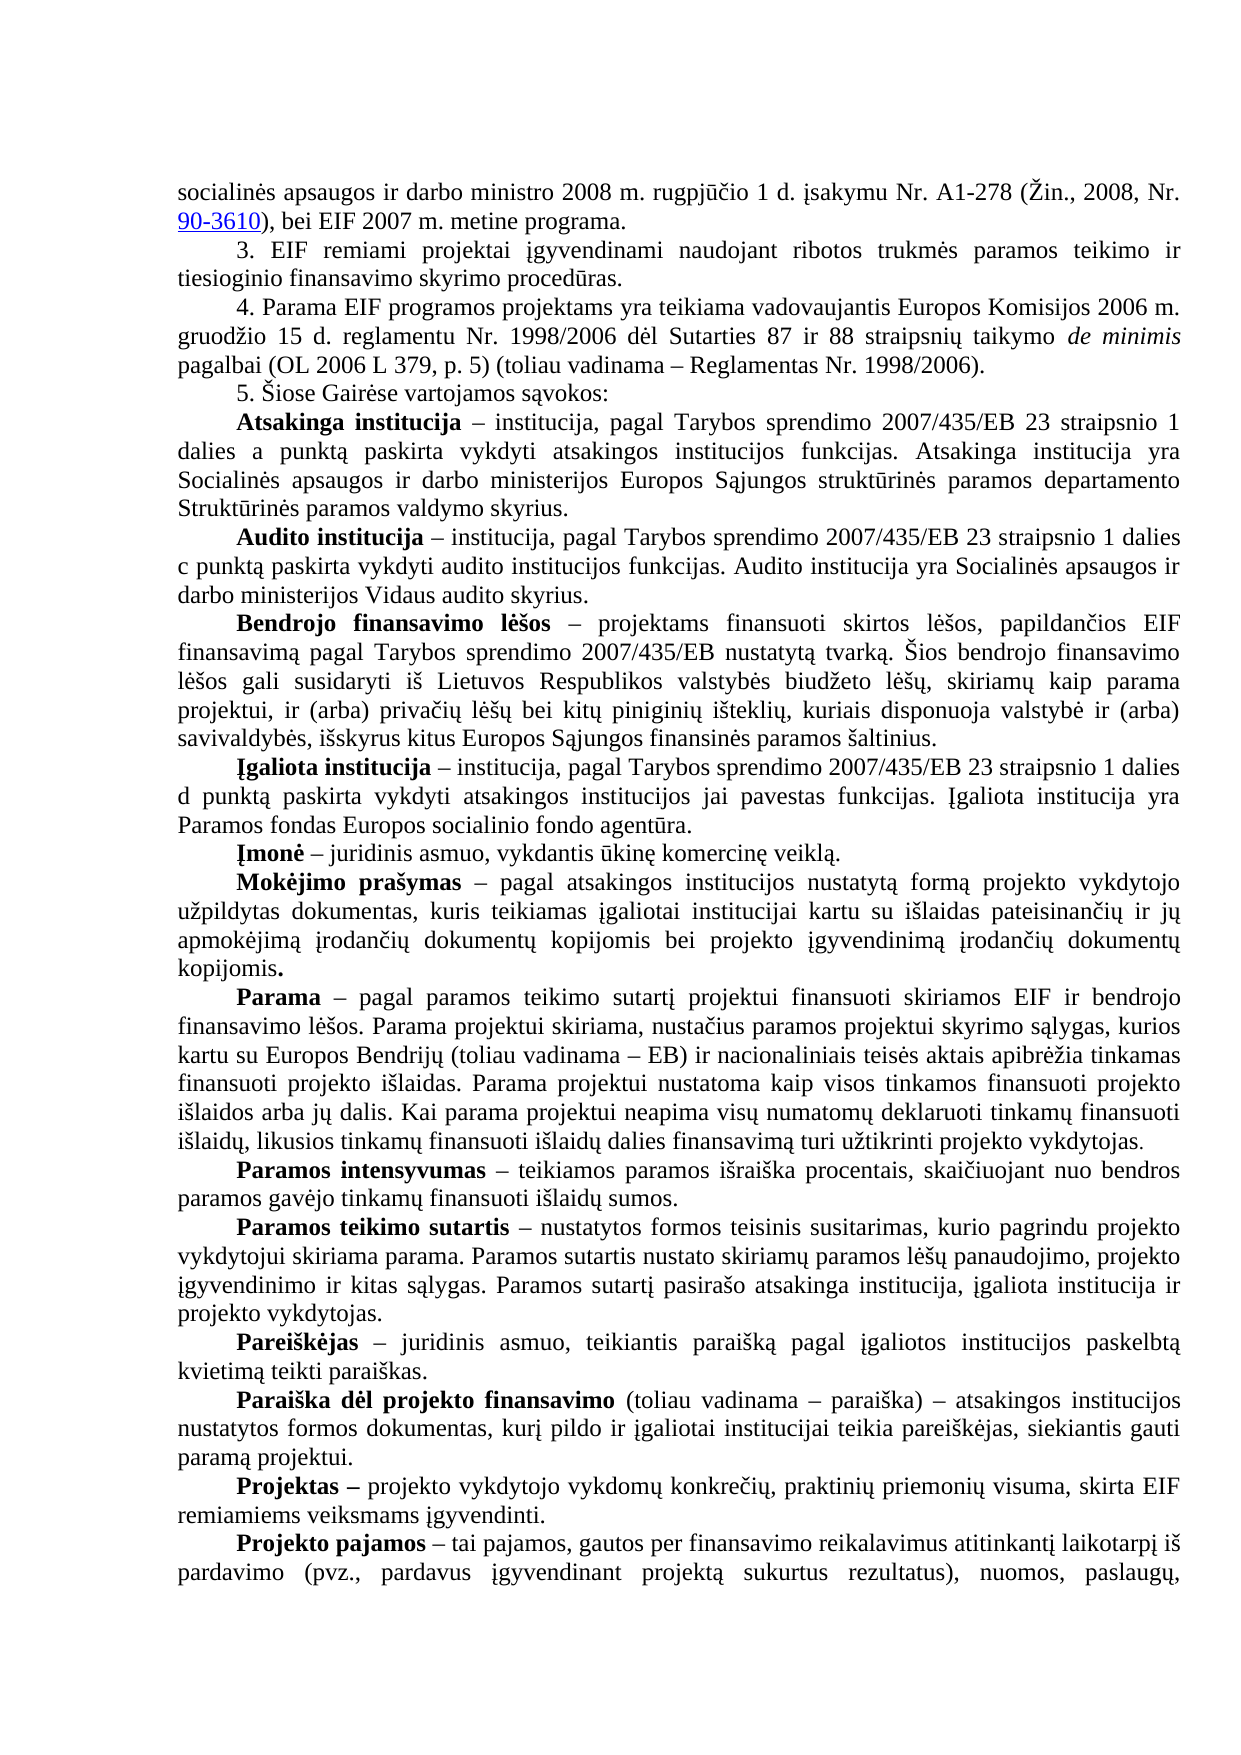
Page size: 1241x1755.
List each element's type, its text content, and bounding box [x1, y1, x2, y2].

text Atsakinga institucija – institucija, pagal Tarybos sprendimo 2007/435/EB 23 straipsnio 1 dalies a punktą paskirta vykdyti atsakingos institucijos funkcijas. Atsakinga institucija yra Socialinės apsaugos ir darbo ministerijos Europos Sąjungos struktūrinės paramos departamento Struktūrinės paramos valdymo skyrius. [177, 407, 1181, 522]
text Projektas – projekto vykdytojo vykdomų konkrečių, praktinių priemonių visuma, skirta EIF remiamiems veiksmams įgyvendinti. [177, 1471, 1181, 1528]
text Projekto pajamos – tai pajamos, gautos per finansavimo reikalavimus atitinkantį laikotarpį iš pardavimo (pvz., pardavus įgyvendinant projektą sukurtus rezultatus), nuomos, paslaugų, [177, 1528, 1181, 1586]
text Paramos intensyvumas – teikiamos paramos išraiška procentais, skaičiuojant nuo bendros paramos gavėjo tinkamų finansuoti išlaidų sumos. [177, 1155, 1181, 1212]
text Įgaliota institucija – institucija, pagal Tarybos sprendimo 2007/435/EB 23 straipsnio 1 dalies d punktą paskirta vykdyti atsakingos institucijos jai pavestas funkcijas. Įgaliota institucija yra Paramos fondas Europos socialinio fondo agentūra. [177, 752, 1181, 838]
text Pareiškėjas – juridinis asmuo, teikiantis paraišką pagal įgaliotos institucijos paskelbtą kvietimą teikti paraiškas. [177, 1327, 1181, 1385]
text Paraiška dėl projekto finansavimo (toliau vadinama – paraiška) – atsakingos institucijos nustatytos formos dokumentas, kurį pildo ir įgaliotai institucijai teikia pareiškėjas, siekiantis gauti paramą projektui. [177, 1385, 1181, 1471]
text Paramos teikimo sutartis – nustatytos formos teisinis susitarimas, kurio pagrindu projekto vykdytojui skiriama parama. Paramos sutartis nustato skiriamų paramos lėšų panaudojimo, projekto įgyvendinimo ir kitas sąlygas. Paramos sutartį pasirašo atsakinga institucija, įgaliota institucija ir projekto vykdytojas. [177, 1212, 1181, 1327]
text 5. Šiose Gairėse vartojamos sąvokos: [177, 378, 1181, 407]
text 4. Parama EIF programos projektams yra teikiama vadovaujantis Europos Komisijos 2006 m. gruodžio 15 d. reglamentu Nr. 1998/2006 dėl Sutarties 87 ir 88 straipsnių taikymo de minimis pagalbai (OL 2006 L 379, p. 5) (toliau vadinama – Reglamentas Nr. 1998/2006). [177, 292, 1181, 378]
text Audito institucija – institucija, pagal Tarybos sprendimo 2007/435/EB 23 straipsnio 1 dalies c punktą paskirta vykdyti audito institucijos funkcijas. Audito institucija yra Socialinės apsaugos ir darbo ministerijos Vidaus audito skyrius. [177, 522, 1181, 608]
text Mokėjimo prašymas – pagal atsakingos institucijos nustatytą formą projekto vykdytojo užpildytas dokumentas, kuris teikiamas įgaliotai institucijai kartu su išlaidas pateisinančių ir jų apmokėjimą įrodančių dokumentų kopijomis bei projekto įgyvendinimą įrodančių dokumentų kopijomis. [177, 867, 1181, 982]
text socialinės apsaugos ir darbo ministro 2008 m. rugpjūčio 1 d. įsakymu Nr. A1-278 (Žin., 2008, Nr. 90-3610), bei EIF 2007 m. metine programa. [177, 177, 1181, 235]
text Įmonė – juridinis asmuo, vykdantis ūkinę komercinę veiklą. [177, 838, 1181, 867]
text Parama – pagal paramos teikimo sutartį projektui finansuoti skiriamos EIF ir bendrojo finansavimo lėšos. Parama projektui skiriama, nustačius paramos projektui skyrimo sąlygas, kurios kartu su Europos Bendrijų (toliau vadinama – EB) ir nacionaliniais teisės aktais apibrėžia tinkamas finansuoti projekto išlaidas. Parama projektui nustatoma kaip visos tinkamos finansuoti projekto išlaidos arba jų dalis. Kai parama projektui neapima visų numatomų deklaruoti tinkamų finansuoti išlaidų, likusios tinkamų finansuoti išlaidų dalies finansavimą turi užtikrinti projekto vykdytojas. [177, 982, 1181, 1155]
text Bendrojo finansavimo lėšos – projektams finansuoti skirtos lėšos, papildančios EIF finansavimą pagal Tarybos sprendimo 2007/435/EB nustatytą tvarką. Šios bendrojo finansavimo lėšos gali susidaryti iš Lietuvos Respublikos valstybės biudžeto lėšų, skiriamų kaip parama projektui, ir (arba) privačių lėšų bei kitų piniginių išteklių, kuriais disponuoja valstybė ir (arba) savivaldybės, išskyrus kitus Europos Sąjungos finansinės paramos šaltinius. [177, 608, 1181, 752]
text 3. EIF remiami projektai įgyvendinami naudojant ribotos trukmės paramos teikimo ir tiesioginio finansavimo skyrimo procedūras. [177, 235, 1181, 292]
